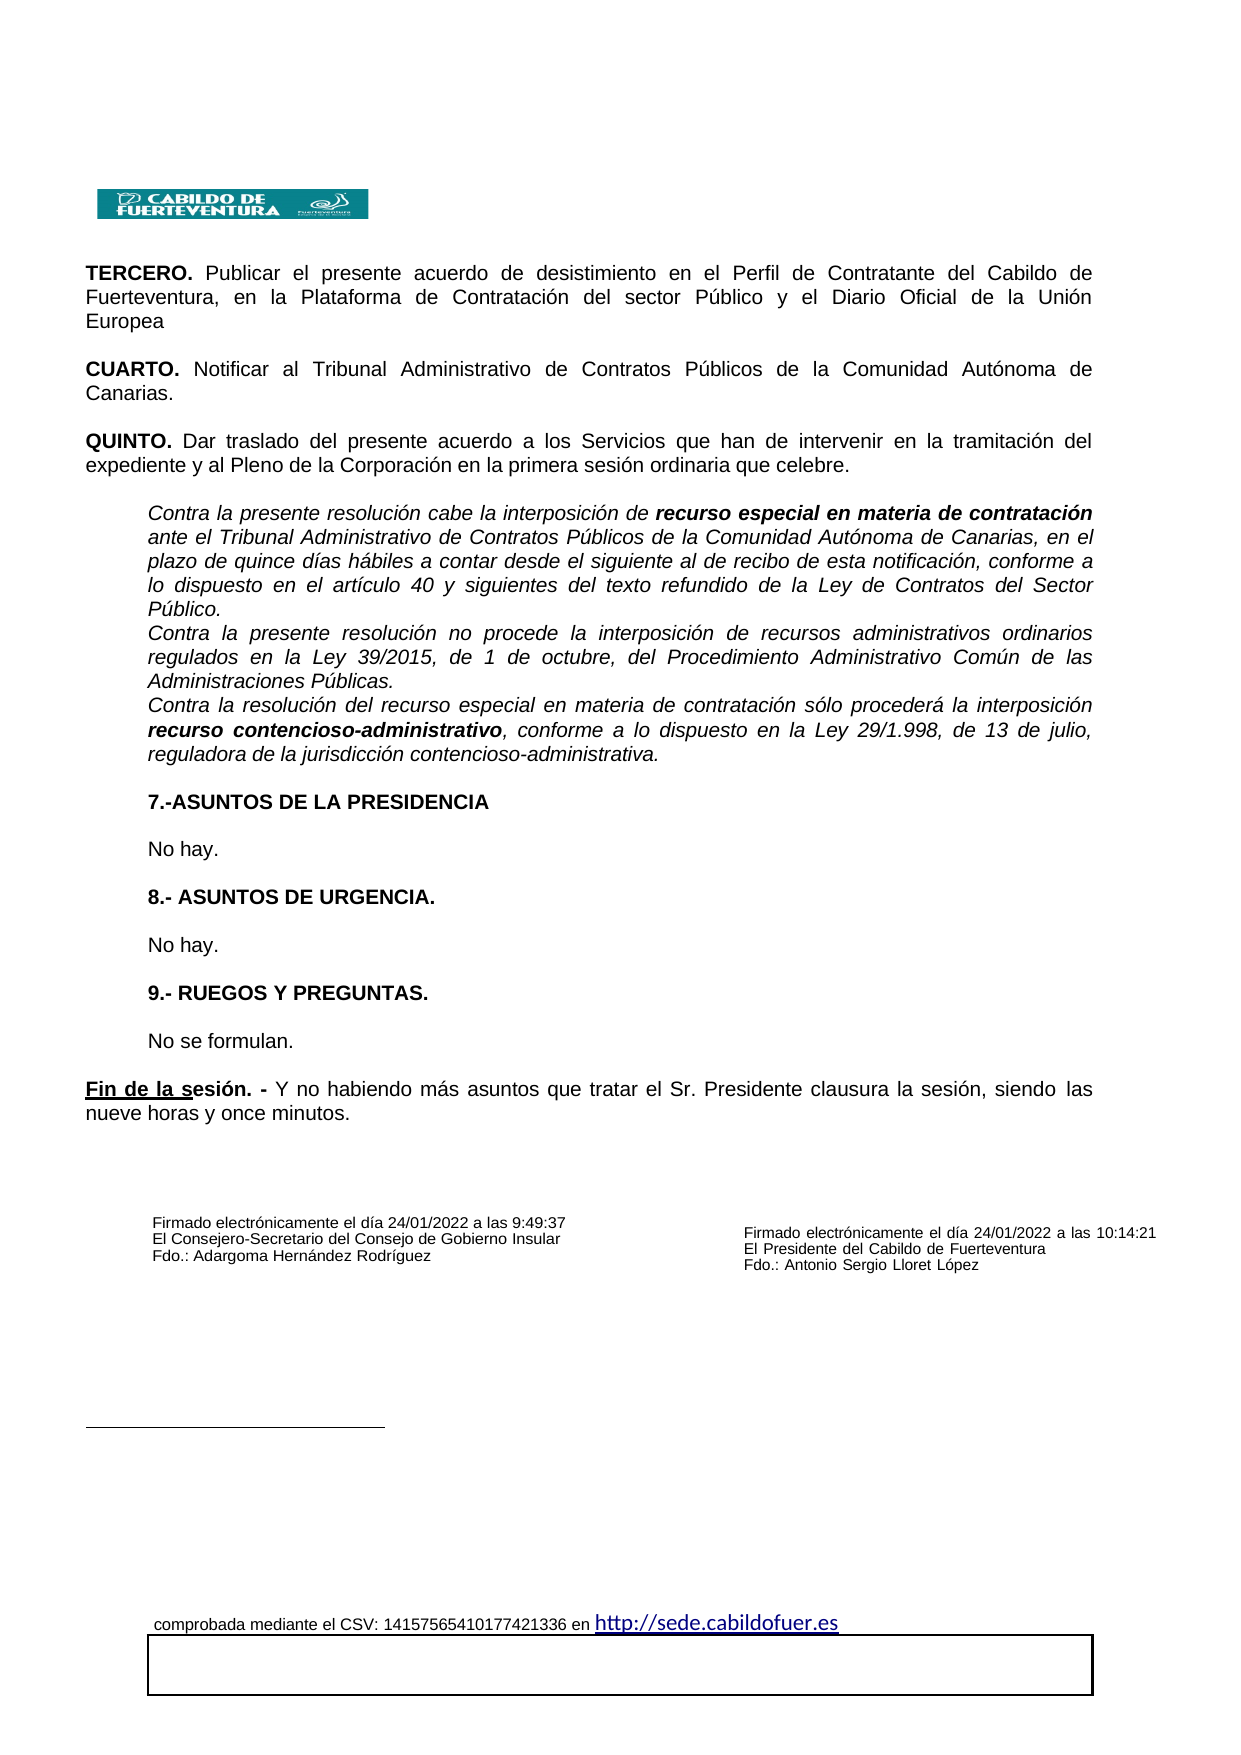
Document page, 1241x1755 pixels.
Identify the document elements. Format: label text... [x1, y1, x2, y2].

text Firmado electrónicamente el día 24/01/2022 a las 10:14:21 El Presidente del Cabildo de Fuerteventura [744, 1225, 1163, 1257]
text Fdo.: Antonio Sergio Lloret López [744, 1257, 1174, 1274]
picture [97, 189, 369, 219]
text No se formulan. [148, 1029, 1174, 1053]
text TERCERO. Publicar el presente acuerdo de desistimiento en el Perfil de Contratante del Cabildo de Fuerteventura, en la Plataforma de Contratación del sector Público y el Diario Oficial de la Unión Europea [85, 260, 1093, 333]
subtitle 9.- RUEGOS Y PREGUNTAS. [148, 981, 1174, 1005]
text No hay. [148, 837, 1174, 861]
text Contra la presente resolución no procede la interposición de recursos administrativos ordinarios regulados en la Ley 39/2015, de 1 de octubre, del Procedimiento Administrativo Común de las Administraciones Públicas. [148, 621, 1093, 693]
text Firmado electrónicamente el día 24/01/2022 a las 9:49:37 El Consejero-Secretario del Consejo de Gobierno Insular Fdo.: Adargoma Hernández Rodríguez [152, 1215, 572, 1264]
subtitle 8.- ASUNTOS DE URGENCIA. [148, 885, 1174, 909]
text Fin de la sesión. - Y no habiendo más asuntos que tratar el Sr. Presidente clausura la sesión, siendo las nueve horas y once minutos. [85, 1076, 1093, 1124]
text CUARTO. Notificar al Tribunal Administrativo de Contratos Públicos de la Comunidad Autónoma de Canarias. [85, 356, 1093, 404]
text Contra la presente resolución cabe la interposición de recurso especial en materia de contratación ante el Tribunal Administrativo de Contratos Públicos de la Comunidad Autónoma de Canarias, en el plazo de quince días hábiles a contar desde el siguiente al de recibo de esta notificación, conforme a lo dispuesto en el artículo 40 y siguientes del texto refundido de la Ley de Contratos del Sector Público. [148, 500, 1093, 621]
text QUINTO. Dar traslado del presente acuerdo a los Servicios que han de intervenir en la tramitación del expediente y al Pleno de la Corporación en la primera sesión ordinaria que celebre. [85, 428, 1093, 477]
subtitle 7.-ASUNTOS DE LA PRESIDENCIA [148, 789, 1174, 813]
text Contra la resolución del recurso especial en materia de contratación sólo procederá la interposición recurso contencioso-administrativo, conforme a lo dispuesto en la Ley 29/1.998, de 13 de julio, reguladora de la jurisdicción contencioso-administrativa. [148, 693, 1093, 766]
text No hay. [148, 933, 1174, 957]
